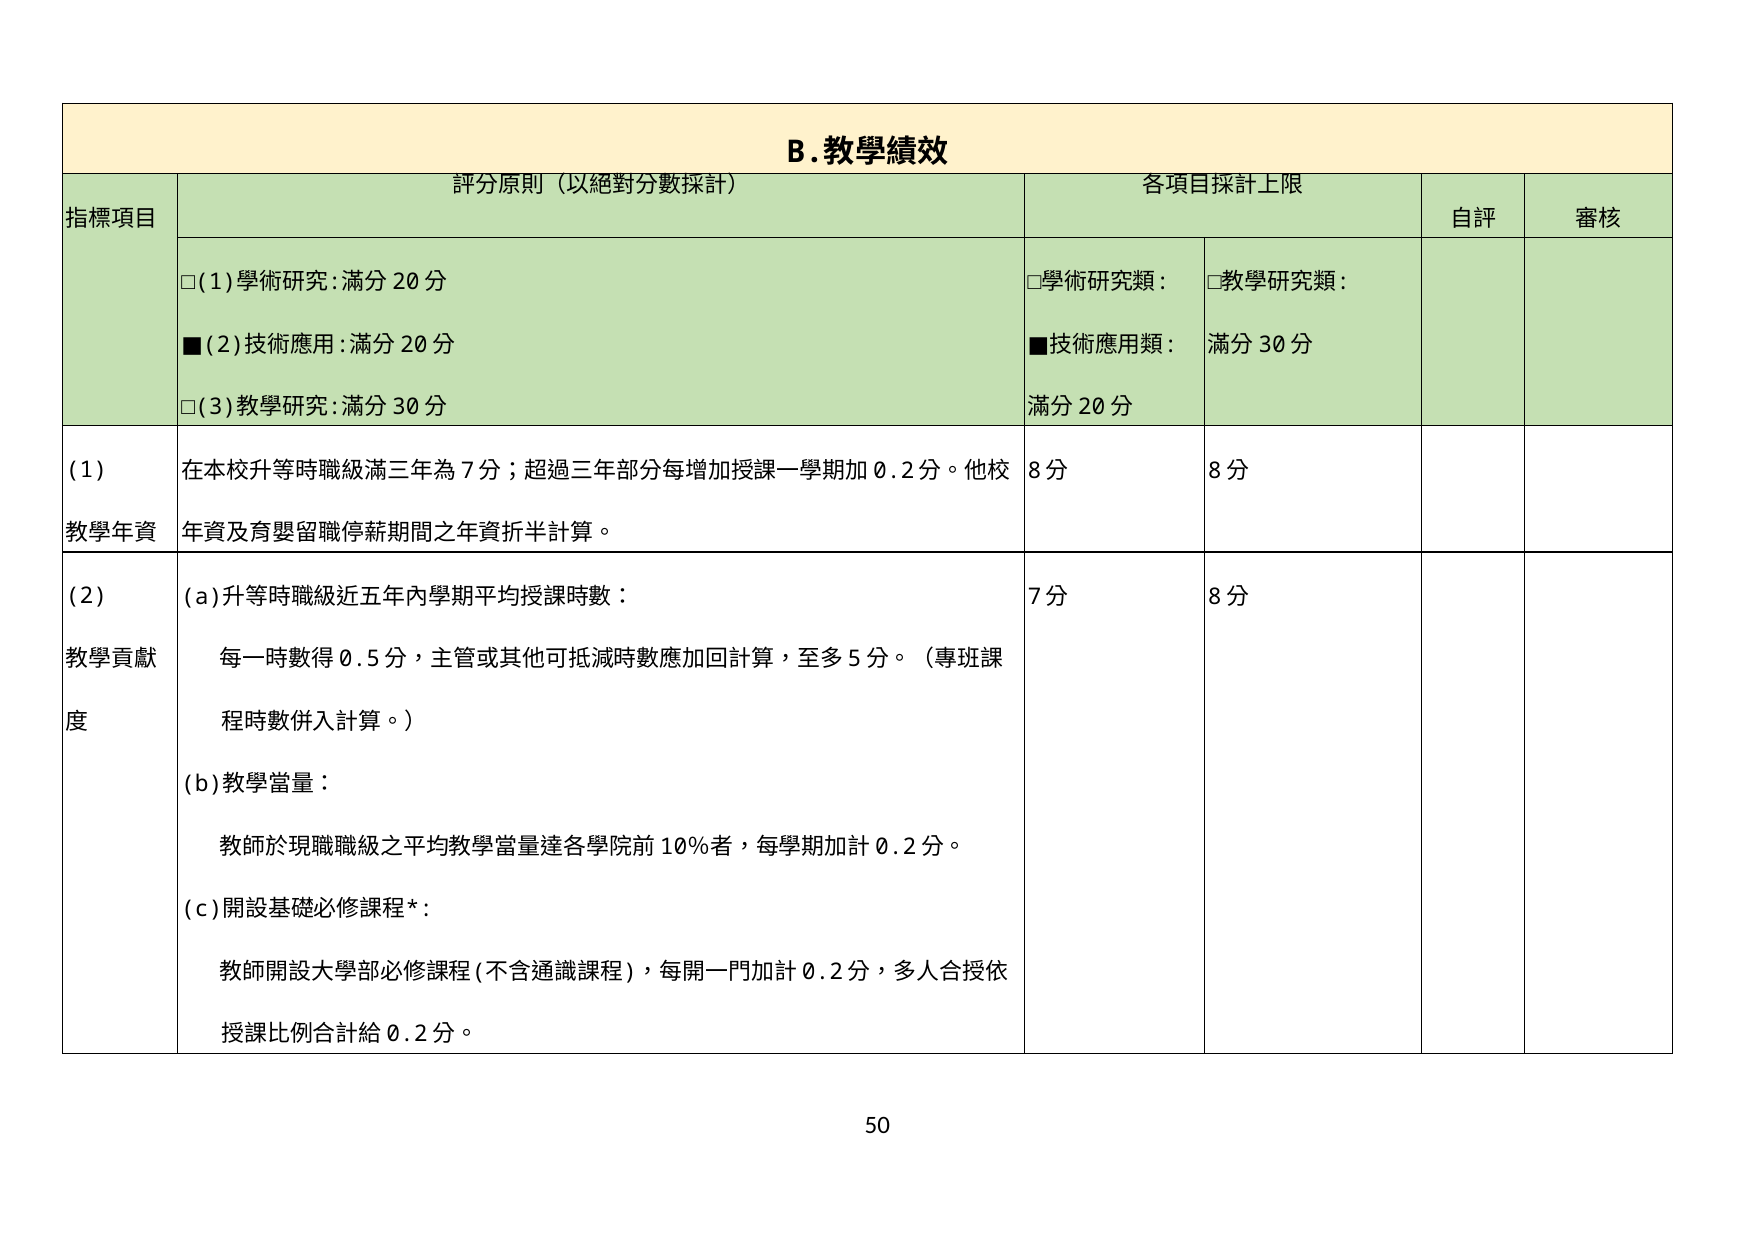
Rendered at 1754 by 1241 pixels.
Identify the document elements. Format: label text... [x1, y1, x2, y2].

table_cell 在本校升等時職級滿三年為7分；超過三年部分每增加授課一學期加0.2分。他校年資及育嬰留職停薪期間之年資折半計算。 [178, 426, 1024, 551]
table_cell 8分 [1205, 553, 1421, 1052]
table_cell (2) 教學貢獻度 [63, 553, 177, 1052]
table_cell 自評 [1422, 174, 1524, 237]
table_cell □(1)學術研究:滿分20分 ■(2)技術應用:滿分20分 □(3)教學研究:滿分30分 [178, 238, 1024, 425]
table_cell □學術研究類: ■技術應用類: 滿分20分 [1025, 238, 1204, 425]
table_cell [1525, 553, 1672, 1052]
table_cell □教學研究類: 滿分30分 [1205, 238, 1421, 425]
table_cell [1422, 238, 1524, 425]
table_cell 評分原則（以絕對分數採計） [178, 174, 1024, 237]
table_cell [1422, 426, 1524, 551]
table_cell 8分 [1025, 426, 1204, 551]
table_cell 8分 [1205, 426, 1421, 551]
table_cell 7分 [1025, 553, 1204, 1052]
table_cell (a)升等時職級近五年內學期平均授課時數： 每一時數得0.5分，主管或其他可抵減時數應加回計算，至多5分。（專班課程時數併入計算。） (b)教學當量： 教師於現職職級之平均教學當量達各學院前10％者，每學期加計0.2分。 (c)開設基礎必修課程*: 教師開設大學部必修課程(不含通識課程)，每開一門加計0.2分，多人合授依授課比例合計給0.2分。 [178, 553, 1024, 1052]
table_cell [1525, 238, 1672, 425]
table_cell 指標項目 [63, 174, 177, 425]
table_cell 各項目採計上限 [1025, 174, 1421, 237]
table_cell [1525, 426, 1672, 551]
table_cell [1422, 553, 1524, 1052]
table_header B.教學績效 [63, 104, 1672, 173]
table_cell (1) 教學年資 [63, 426, 177, 551]
table_cell 審核 [1525, 174, 1672, 237]
